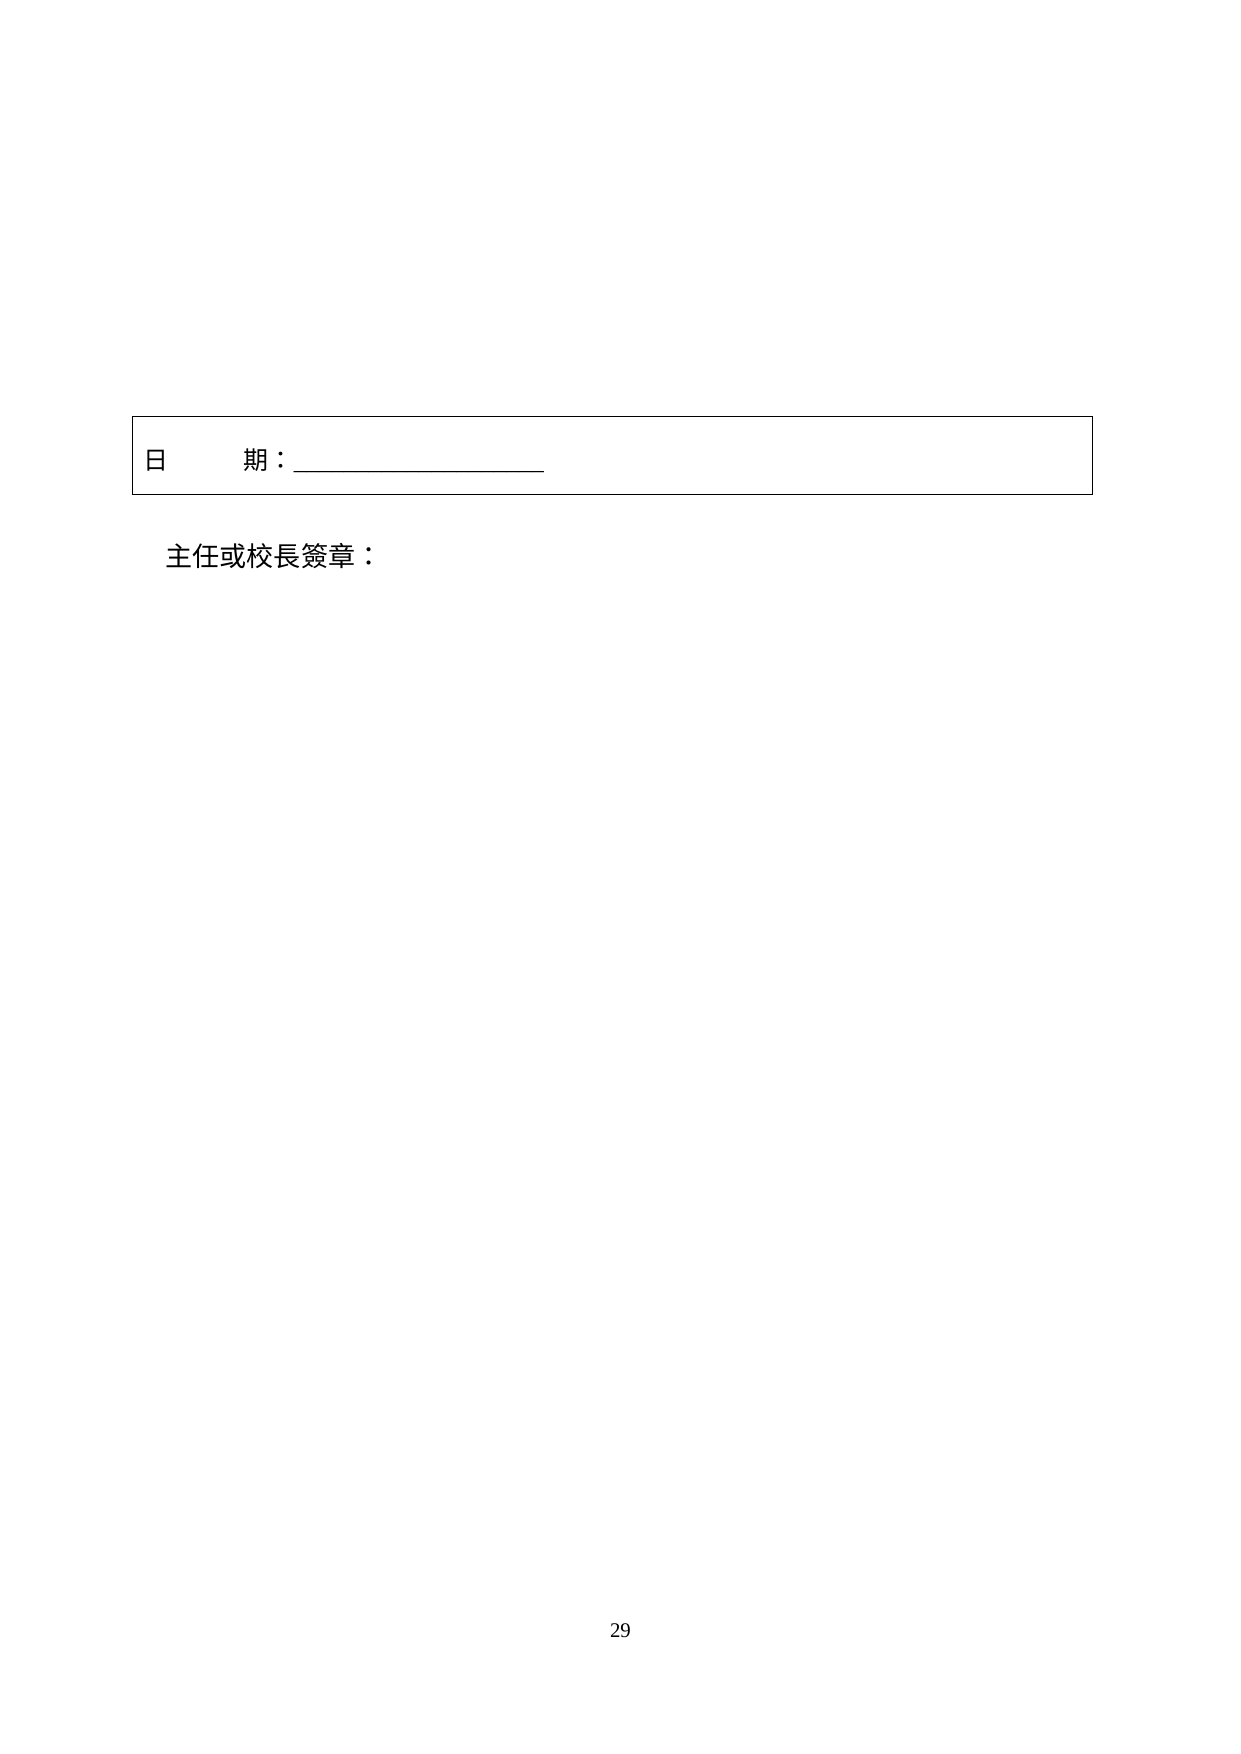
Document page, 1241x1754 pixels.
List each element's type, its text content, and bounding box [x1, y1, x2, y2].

table_cell 日 期：____________________ [133, 417, 1092, 494]
text 主任或校長簽章： [165, 513, 1075, 576]
